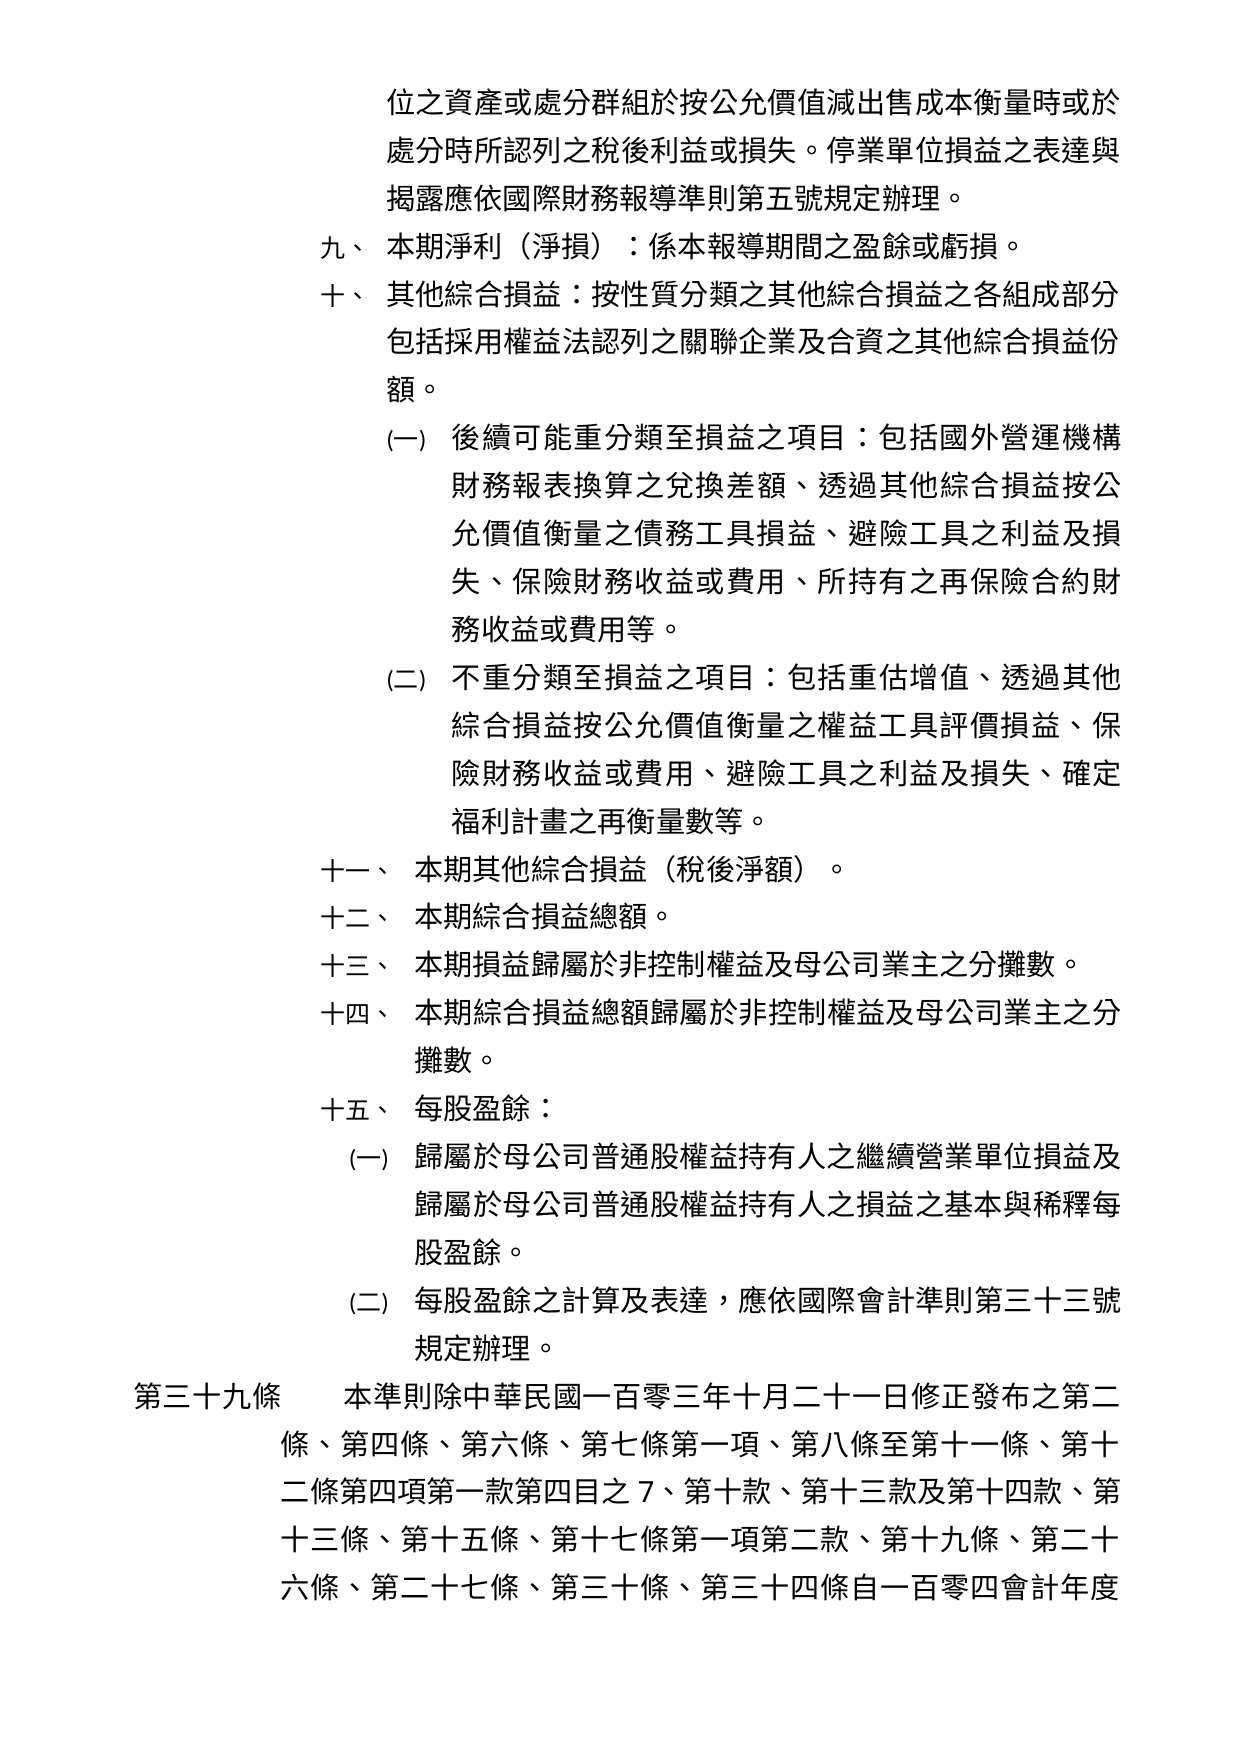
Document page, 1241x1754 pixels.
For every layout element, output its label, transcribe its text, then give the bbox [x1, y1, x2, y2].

list 本期綜合損益總額歸屬於非控制權益及母公司業主之分攤數。 [320, 985, 1122, 1081]
list 每股盈餘之計算及表達，應依國際會計準則第三十三號規定辦理。 [348, 1273, 1122, 1369]
list 不重分類至損益之項目：包括重估增值、透過其他綜合損益按公允價值衡量之權益工具評價損益、保險財務收益或費用、避險工具之利益及損失、確定福利計畫之再衡量數等。 [386, 650, 1122, 842]
list 歸屬於母公司普通股權益持有人之繼續營業單位損益及歸屬於母公司普通股權益持有人之損益之基本與稀釋每股盈餘。 [348, 1129, 1122, 1273]
list 本期淨利（淨損）：係本報導期間之盈餘或虧損。 [320, 219, 1122, 267]
list 位之資產或處分群組於按公允價值減出售成本衡量時或於處分時所認列之稅後利益或損失。停業單位損益之表達與揭露應依國際財務報導準則第五號規定辦理。 [320, 75, 1122, 219]
list 每股盈餘： [320, 1081, 1122, 1129]
list 其他綜合損益：按性質分類之其他綜合損益之各組成部分，包括採用權益法認列之關聯企業及合資之其他綜合損益份額。 [320, 267, 1122, 410]
text 第三十九條 本準則除中華民國一百零三年十月二十一日修正發布之第二條、第四條、第六條、第七條第一項、第八條至第十一條、第十二條第四項第一款第四目之7、第十款、第十三款及第十四款、第十三條、第十五條、第十七條第一項第二款、第十九條、第二十六條、第二十七條、第三十條、第三十四條自一百零四會計年度施行，一百零六年一月二十四日修正發布條文自一百零六會計年度施行，一百零六年八月二十三日修正發布條文自一百零七會計年度施行，一百零七年七月三十日修正發布之第九條第三項第十一款、第十二款、第九條第六項、第十條、第十五條、第二十九條及第十九條格式一自一百零八會計年度施行，一百零九年三月二十四日及五月十一日修正發布條文自一百零九會計年度施行，一百十年十一月十八日修正發布條文自一百十一會計年度施行，一百十一年十二月二十九日修正之第六條及第九條自一百十二會計年度施行，一百十二年十一月八日修正發布條文自一百十五會計年度施行，一百十三年一月二十三日修正發布之第二十條第九款自一百十五會計年度施行，一百十四年十二月二十六日修正發布之第九條、第十七條、第二十條第九款及第十九條格式五之三、第二十二條格式十六自一百十五會計年度施行，現行條文第十七條第五款之刪除自一百十四會計年度施行，一百十五年二月五日修正發布之第十二條及第二十九條格式八之九自一百十五會計年度施行外，自發布日施行。 [133, 1369, 1122, 1608]
list 本期綜合損益總額。 [320, 889, 1122, 937]
list 本期其他綜合損益（稅後淨額）。 [320, 842, 1122, 889]
list 本期損益歸屬於非控制權益及母公司業主之分攤數。 [320, 937, 1122, 985]
list 後續可能重分類至損益之項目：包括國外營運機構財務報表換算之兌換差額、透過其他綜合損益按公允價值衡量之債務工具損益、避險工具之利益及損失、保險財務收益或費用、所持有之再保險合約財務收益或費用等。 [386, 410, 1122, 650]
